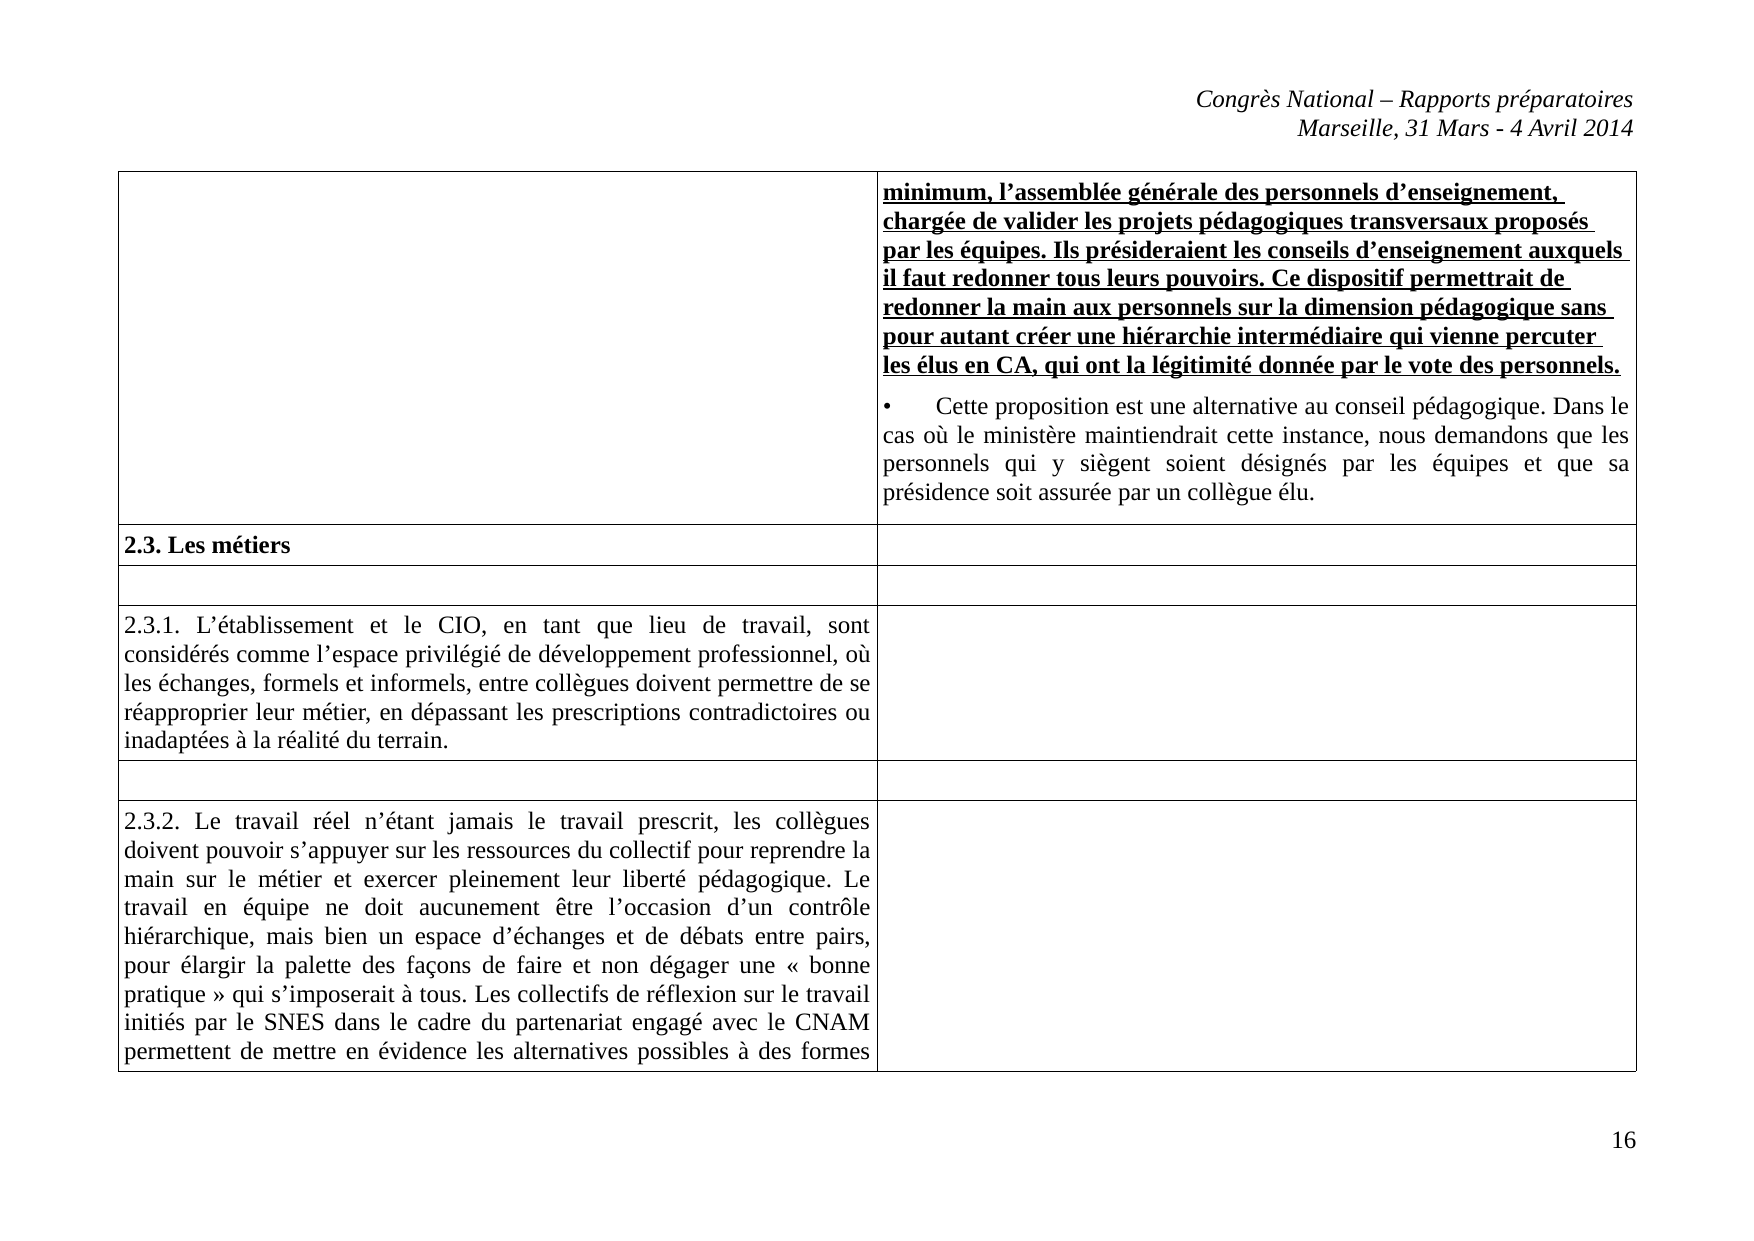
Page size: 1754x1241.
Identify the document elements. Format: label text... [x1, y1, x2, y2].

table_cell 2.3. Les métiers [119, 525, 877, 564]
table_cell [119, 566, 877, 605]
table_cell minimum, l’assemblée générale des personnels d’enseignement, chargée de valider les projets pédagogiques transversaux proposés par les équipes. Ils présideraient les conseils d’enseignement auxquels il faut redonner tous leurs pouvoirs. Ce dispositif permettrait de redonner la main aux personnels sur la dimension pédagogique sans pour autant créer une hiérarchie intermédiaire qui vienne percuter les élus en CA, qui ont la légitimité donnée par le vote des personnels. • Cette proposition est une alternative au conseil pédagogique. Dans le cas où le ministère maintiendrait cette instance, nous demandons que les personnels qui y siègent soient désignés par les équipes et que sa présidence soit assurée par un collègue élu. [878, 172, 1636, 524]
table_cell 2.3.1. L’établissement et le CIO, en tant que lieu de travail, sont considérés comme l’espace privilégié de développement professionnel, où les échanges, formels et informels, entre collègues doivent permettre de se réapproprier leur métier, en dépassant les prescriptions contradictoires ou inadaptées à la réalité du terrain. [119, 606, 877, 760]
table_cell [878, 606, 1636, 760]
table_cell [878, 566, 1636, 605]
table_cell 2.3.2. Le travail réel n’étant jamais le travail prescrit, les collègues doivent pouvoir s’appuyer sur les ressources du collectif pour reprendre la main sur le métier et exercer pleinement leur liberté pédagogique. Le travail en équipe ne doit aucunement être l’occasion d’un contrôle hiérarchique, mais bien un espace d’échanges et de débats entre pairs, pour élargir la palette des façons de faire et non dégager une « bonne pratique » qui s’imposerait à tous. Les collectifs de réflexion sur le travail initiés par le SNES dans le cadre du partenariat engagé avec le CNAM permettent de mettre en évidence les alternatives possibles à des formes [119, 801, 877, 1071]
table_cell [878, 801, 1636, 1071]
table_cell [119, 172, 877, 524]
table_cell [878, 761, 1636, 800]
table_cell [119, 761, 877, 800]
table_cell [878, 525, 1636, 564]
